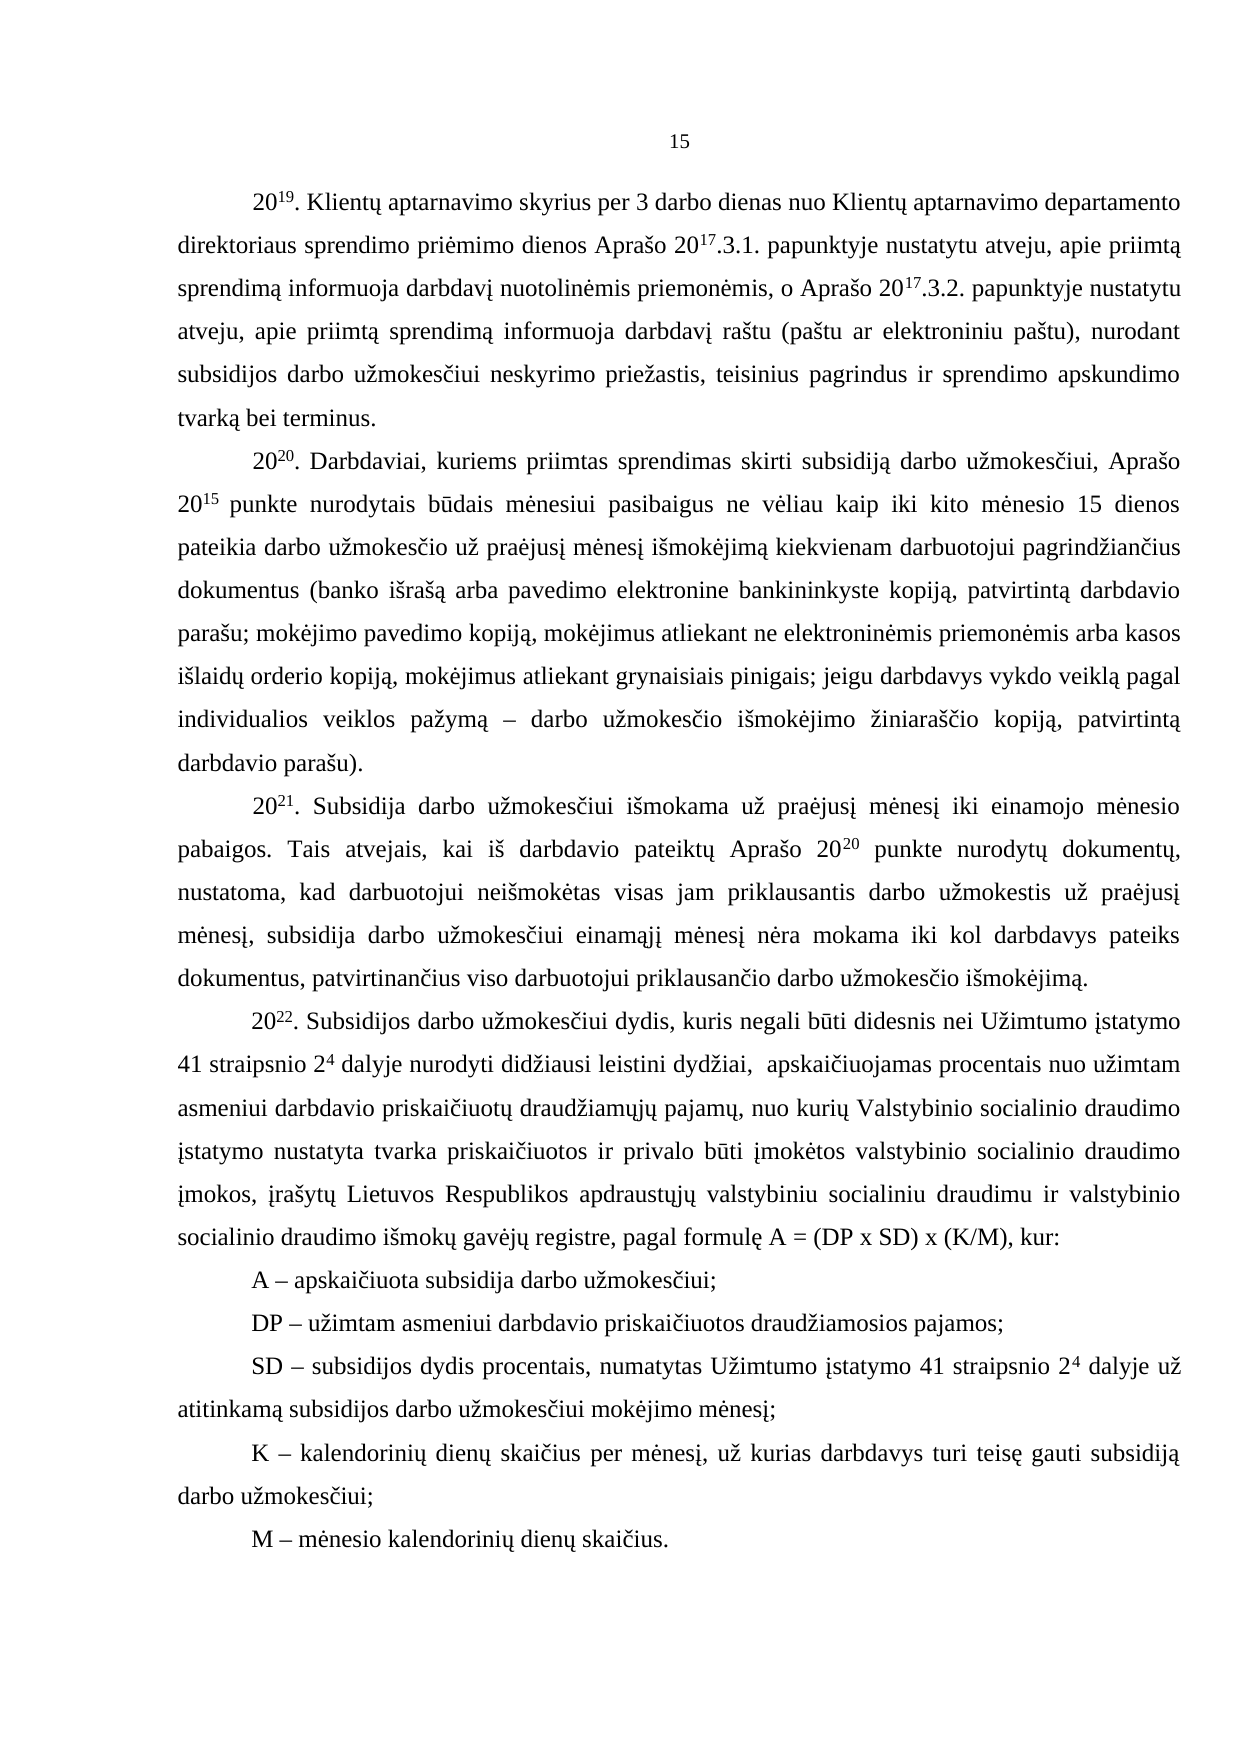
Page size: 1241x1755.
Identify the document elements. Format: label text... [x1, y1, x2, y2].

text K – kalendorinių dienų skaičius per mėnesį, už kurias darbdavys turi teisę gauti subsidiją darbo užmokesčiui; [177, 1438, 1181, 1509]
text 2021. Subsidija darbo užmokesčiui išmokama už praėjusį mėnesį iki einamojo mėnesio pabaigos. Tais atvejais, kai iš darbdavio pateiktų Aprašo 2020 punkte nurodytų dokumentų, nustatoma, kad darbuotojui neišmokėtas visas jam priklausantis darbo užmokestis už praėjusį mėnesį, subsidija darbo užmokesčiui einamąjį mėnesį nėra mokama iki kol darbdavys pateiks dokumentus, patvirtinančius viso darbuotojui priklausančio darbo užmokesčio išmokėjimą. [177, 791, 1181, 992]
text 2020. Darbdaviai, kuriems priimtas sprendimas skirti subsidiją darbo užmokesčiui, Aprašo 2015 punkte nurodytais būdais mėnesiui pasibaigus ne vėliau kaip iki kito mėnesio 15 dienos pateikia darbo užmokesčio už praėjusį mėnesį išmokėjimą kiekvienam darbuotojui pagrindžiančius dokumentus (banko išrašą arba pavedimo elektronine bankininkyste kopiją, patvirtintą darbdavio parašu; mokėjimo pavedimo kopiją, mokėjimus atliekant ne elektroninėmis priemonėmis arba kasos išlaidų orderio kopiją, mokėjimus atliekant grynaisiais pinigais; jeigu darbdavys vykdo veiklą pagal individualios veiklos pažymą – darbo užmokesčio išmokėjimo žiniaraščio kopiją, patvirtintą darbdavio parašu). [177, 446, 1181, 776]
text 2022. Subsidijos darbo užmokesčiui dydis, kuris negali būti didesnis nei Užimtumo įstatymo 41 straipsnio 24 dalyje nurodyti didžiausi leistini dydžiai, apskaičiuojamas procentais nuo užimtam asmeniui darbdavio priskaičiuotų draudžiamųjų pajamų, nuo kurių Valstybinio socialinio draudimo įstatymo nustatyta tvarka priskaičiuotos ir privalo būti įmokėtos valstybinio socialinio draudimo įmokos, įrašytų Lietuvos Respublikos apdraustųjų valstybiniu socialiniu draudimu ir valstybinio socialinio draudimo išmokų gavėjų registre, pagal formulę A = (DP x SD) x (K/M), kur: [177, 1006, 1181, 1251]
text DP – užimtam asmeniui darbdavio priskaičiuotos draudžiamosios pajamos; [251, 1308, 1181, 1337]
text 2019. Klientų aptarnavimo skyrius per 3 darbo dienas nuo Klientų aptarnavimo departamento direktoriaus sprendimo priėmimo dienos Aprašo 2017.3.1. papunktyje nustatytu atveju, apie priimtą sprendimą informuoja darbdavį nuotolinėmis priemonėmis, o Aprašo 2017.3.2. papunktyje nustatytu atveju, apie priimtą sprendimą informuoja darbdavį raštu (paštu ar elektroniniu paštu), nurodant subsidijos darbo užmokesčiui neskyrimo priežastis, teisinius pagrindus ir sprendimo apskundimo tvarką bei terminus. [177, 187, 1181, 431]
text SD – subsidijos dydis procentais, numatytas Užimtumo įstatymo 41 straipsnio 24 dalyje už atitinkamą subsidijos darbo užmokesčiui mokėjimo mėnesį; [177, 1351, 1181, 1423]
text A – apskaičiuota subsidija darbo užmokesčiui; [251, 1265, 1181, 1294]
text M – mėnesio kalendorinių dienų skaičius. [177, 1524, 1181, 1553]
